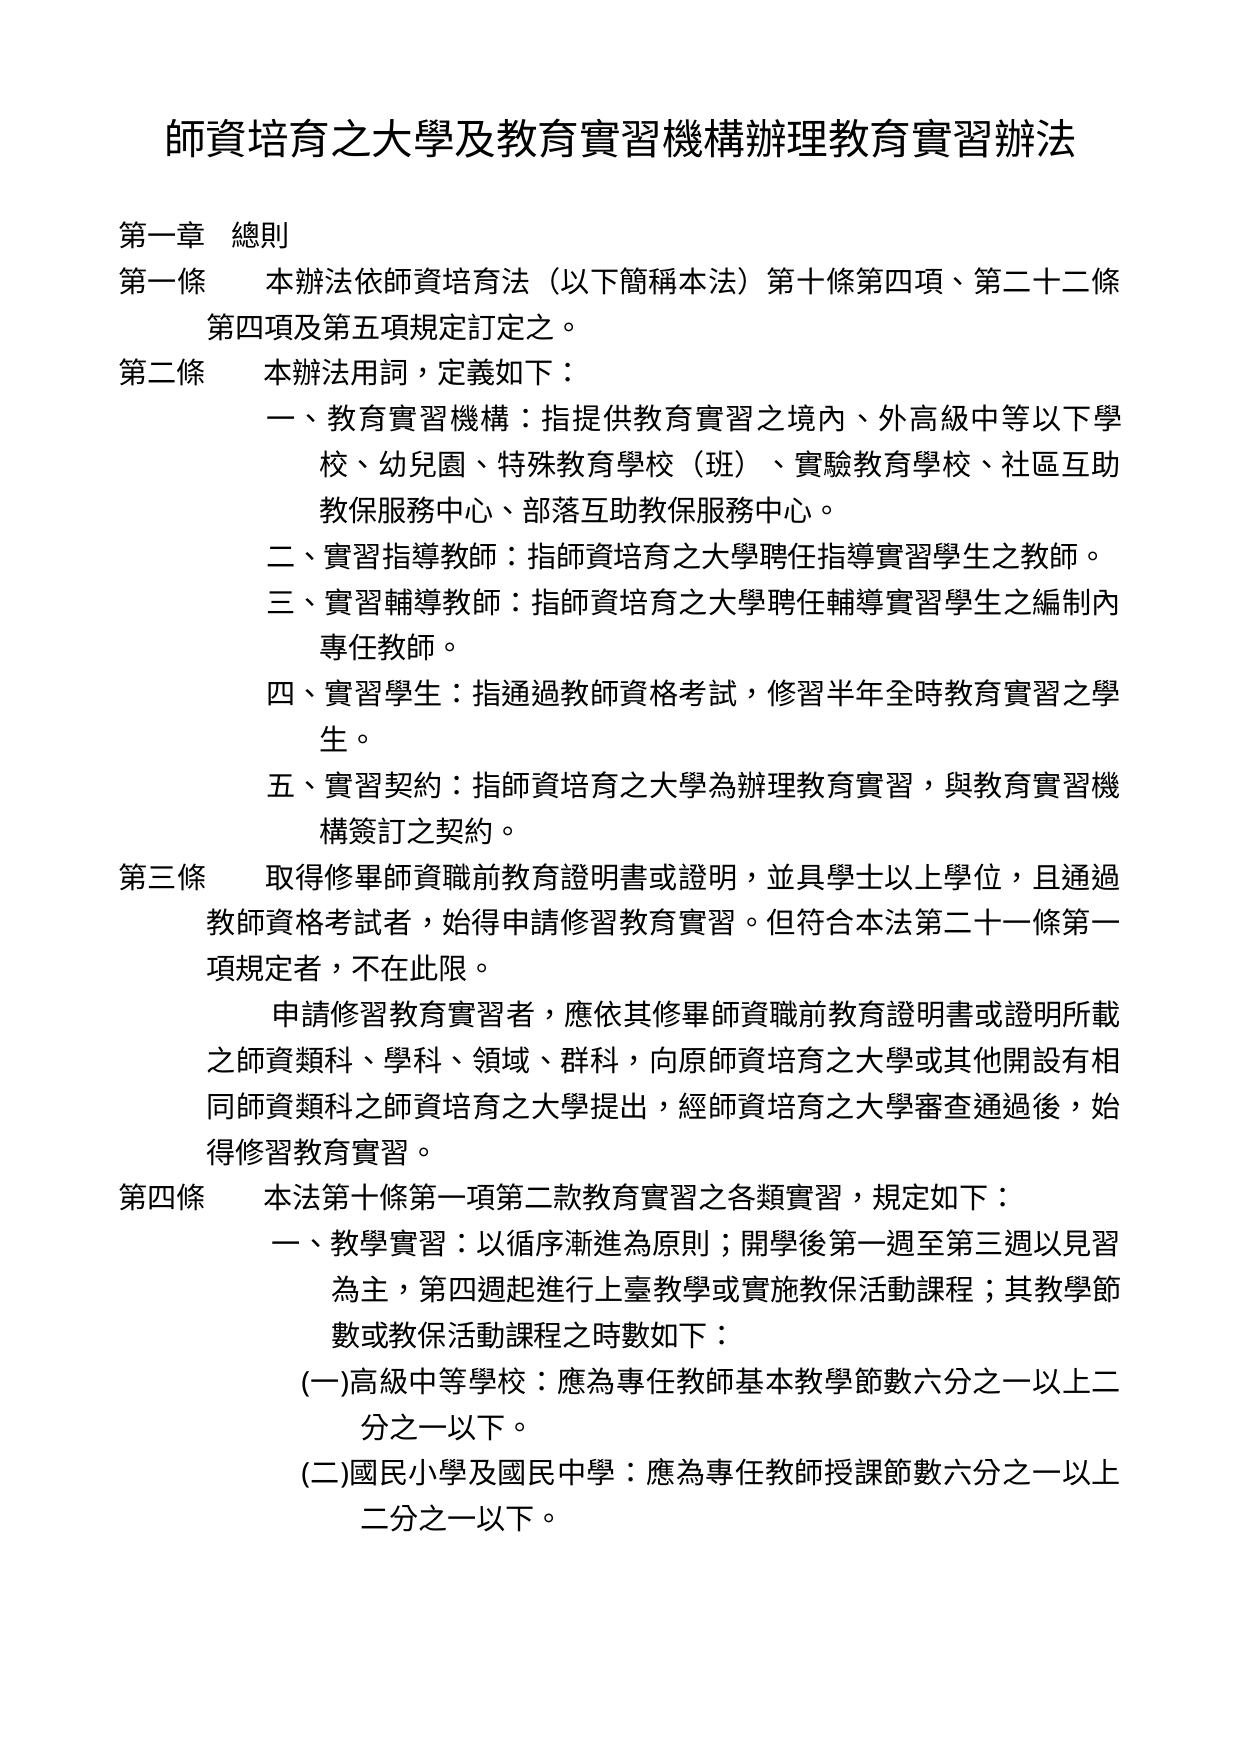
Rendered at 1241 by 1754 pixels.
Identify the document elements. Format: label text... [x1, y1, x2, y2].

text 二、實習指導教師：指師資培育之大學聘任指導實習學生之教師。 [266, 531, 1123, 576]
text 三、實習輔導教師：指師資培育之大學聘任輔導實習學生之編制內專任教師。 [266, 576, 1123, 668]
text 第一章 總則 [118, 210, 1123, 256]
text (一)高級中等學校：應為專任教師基本教學節數六分之一以上二分之一以下。 [301, 1356, 1123, 1447]
text 第二條 本辦法用詞，定義如下： [118, 347, 1123, 393]
text 一、教學實習：以循序漸進為原則；開學後第一週至第三週以見習為主，第四週起進行上臺教學或實施教保活動課程；其教學節數或教保活動課程之時數如下： [272, 1218, 1123, 1356]
text 第一條 本辦法依師資培育法（以下簡稱本法）第十條第四項、第二十二條第四項及第五項規定訂定之。 [118, 256, 1123, 347]
text 四、實習學生：指通過教師資格考試，修習半年全時教育實習之學生。 [266, 668, 1123, 760]
text (二)國民小學及國民中學：應為專任教師授課節數六分之一以上二分之一以下。 [301, 1447, 1123, 1539]
text 申請修習教育實習者，應依其修畢師資職前教育證明書或證明所載之師資類科、學科、領域、群科，向原師資培育之大學或其他開設有相同師資類科之師資培育之大學提出，經師資培育之大學審查通過後，始得修習教育實習。 [207, 989, 1123, 1172]
text 一、教育實習機構：指提供教育實習之境內、外高級中等以下學校、幼兒園、特殊教育學校（班）、實驗教育學校、社區互助教保服務中心、部落互助教保服務中心。 [266, 393, 1123, 531]
text 第三條 取得修畢師資職前教育證明書或證明，並具學士以上學位，且通過教師資格考試者，始得申請修習教育實習。但符合本法第二十一條第一項規定者，不在此限。 [118, 851, 1123, 989]
text 第四條 本法第十條第一項第二款教育實習之各類實習，規定如下： [118, 1172, 1123, 1218]
text 五、實習契約：指師資培育之大學為辦理教育實習，與教育實習機構簽訂之契約。 [266, 760, 1123, 851]
text 師資培育之大學及教育實習機構辦理教育實習辦法 [118, 118, 1123, 164]
